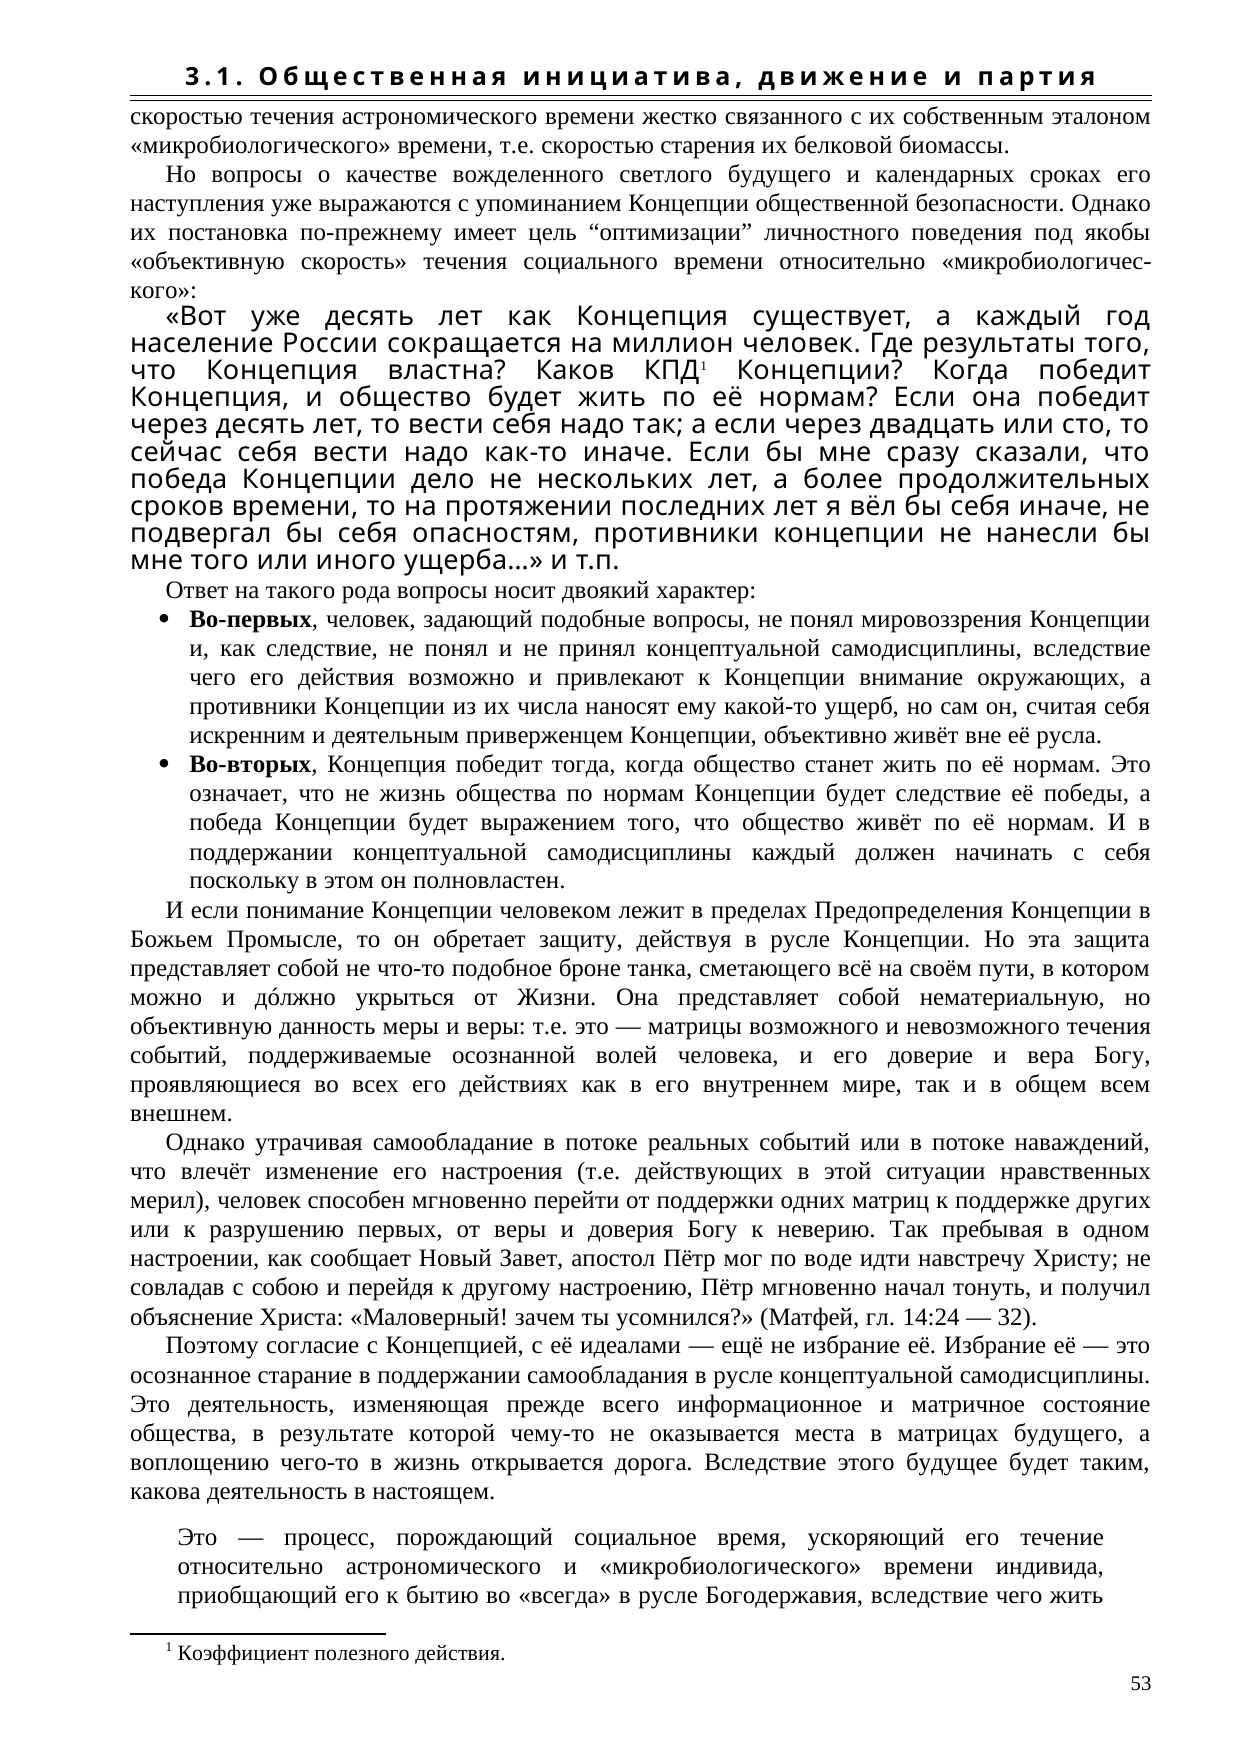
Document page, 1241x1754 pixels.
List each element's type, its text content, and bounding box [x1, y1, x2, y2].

text И если понимание Концепции человеком лежит в пределах Предопределения Концепции в Божьем Промысле, то он обретает защиту, действуя в русле Концепции. Но эта защита представляет собой не что-то подобное броне танка, сметающего всё на своём пути, в котором можно и дóлжно укрыться от Жизни. Она представляет собой нематериальную, но объективную данность меры и веры: т.е. это — матрицы возможного и невозможного течения событий, поддерживаемые осознанной волей человека, и его доверие и вера Богу, проявляющиеся во всех его действиях как в его внутреннем мире, так и в общем всем внешнем. [130, 894, 1152, 1127]
list Во-первых, человек, задающий подобные вопросы, не понял мировоззрения Концепции и, как следствие, не понял и не принял концептуальной самодисциплины, вследствие чего его действия возможно и привлекают к Концепции внимание окружающих, а противники Концепции из их числа наносят ему какой-то ущерб, но сам он, считая себя искренним и деятельным приверженцем Концепции, объективно живёт вне её русла. [159, 604, 1152, 749]
list Во-вторых, Концепция победит тогда, когда общество станет жить по её нормам. Это означает, что не жизнь общества по нормам Концепции будет следствие её победы, а победа Концепции будет выражением того, что общество живёт по её нормам. И в поддержании концептуальной самодисциплины каждый должен начинать с себя поскольку в этом он полновластен. [159, 749, 1152, 894]
text Ответ на такого рода вопросы носит двоякий характер: [130, 575, 1152, 604]
text Коэффициент полезного действия. [130, 1640, 1152, 1665]
text Однако утрачивая самообладание в потоке реальных событий или в потоке наваждений, что влечёт изменение его настроения (т.е. действующих в этой ситуации нравственных мерил), человек способен мгновенно перейти от поддержки одних матриц к поддержке других или к разрушению первых, от веры и доверия Богу к неверию. Так пребывая в одном настроении, как сообщает Новый Завет, апостол Пётр мог по воде идти навстречу Христу; не совладав с собою и перейдя к другому настроению, Пётр мгновенно начал тонуть, и получил объяснение Христа: «Маловерный! зачем ты усомнился?» (Матфей, гл. 14:24 — 32). [130, 1127, 1152, 1330]
text скоростью течения астрономического времени жестко связанного с их собственным эталоном «ми­кро­биологического» времени, т.е. скоростью старения их белковой биомассы. [130, 101, 1152, 159]
text Это — процесс, порождающий социальное время, ускоряющий его течение относительно астрономического и «микро­био­логического» времени индивида, приобщающий его к бытию во «всегда» в русле Богодержавия, вследствие чего жить [177, 1521, 1104, 1609]
text Поэтому согласие с Концепцией, с её идеалами — ещё не избрание её. Избрание её — это осознанное старание в поддержании самообладания в русле концептуальной самодисциплины. Это деятельность, изменяющая прежде всего информационное и матричное состояние общества, в результате которой чему-то не оказывается места в матрицах будущего, а воплощению чего-то в жизнь открывается дорога. Вследствие этого будущее будет таким, какова деятельность в настоящем. [130, 1330, 1152, 1505]
text Но вопросы о качестве вожделенного светлого будущего и календарных сроках его наступления уже выражаются с упоминанием Концепции общественной безопасности. Однако их постановка по-прежнему имеет цель “оптимизации” личностного поведения под якобы «объектив­ную скорость» течения социального времени относительно «микробио­ло­ги­чес­кого»: [130, 159, 1152, 304]
text «Вот уже десять лет как Концепция существует, а каждый год население России сокращается на миллион человек. Где результаты того, что Концепция властна? Каков КПД Концепции? Когда победит Концепция, и общество будет жить по её нормам? Если она победит через десять лет, то вести себя надо так; а если через двадцать или сто, то сейчас себя вести надо как-то иначе. Если бы мне сразу сказали, что победа Концепции дело не нескольких лет, а более продолжительных сроков времени, то на протяжении последних лет я вёл бы себя иначе, не подвергал бы себя опасностям, противники концепции не нанесли бы мне того или иного ущерба…» и т.п. [130, 304, 1152, 575]
